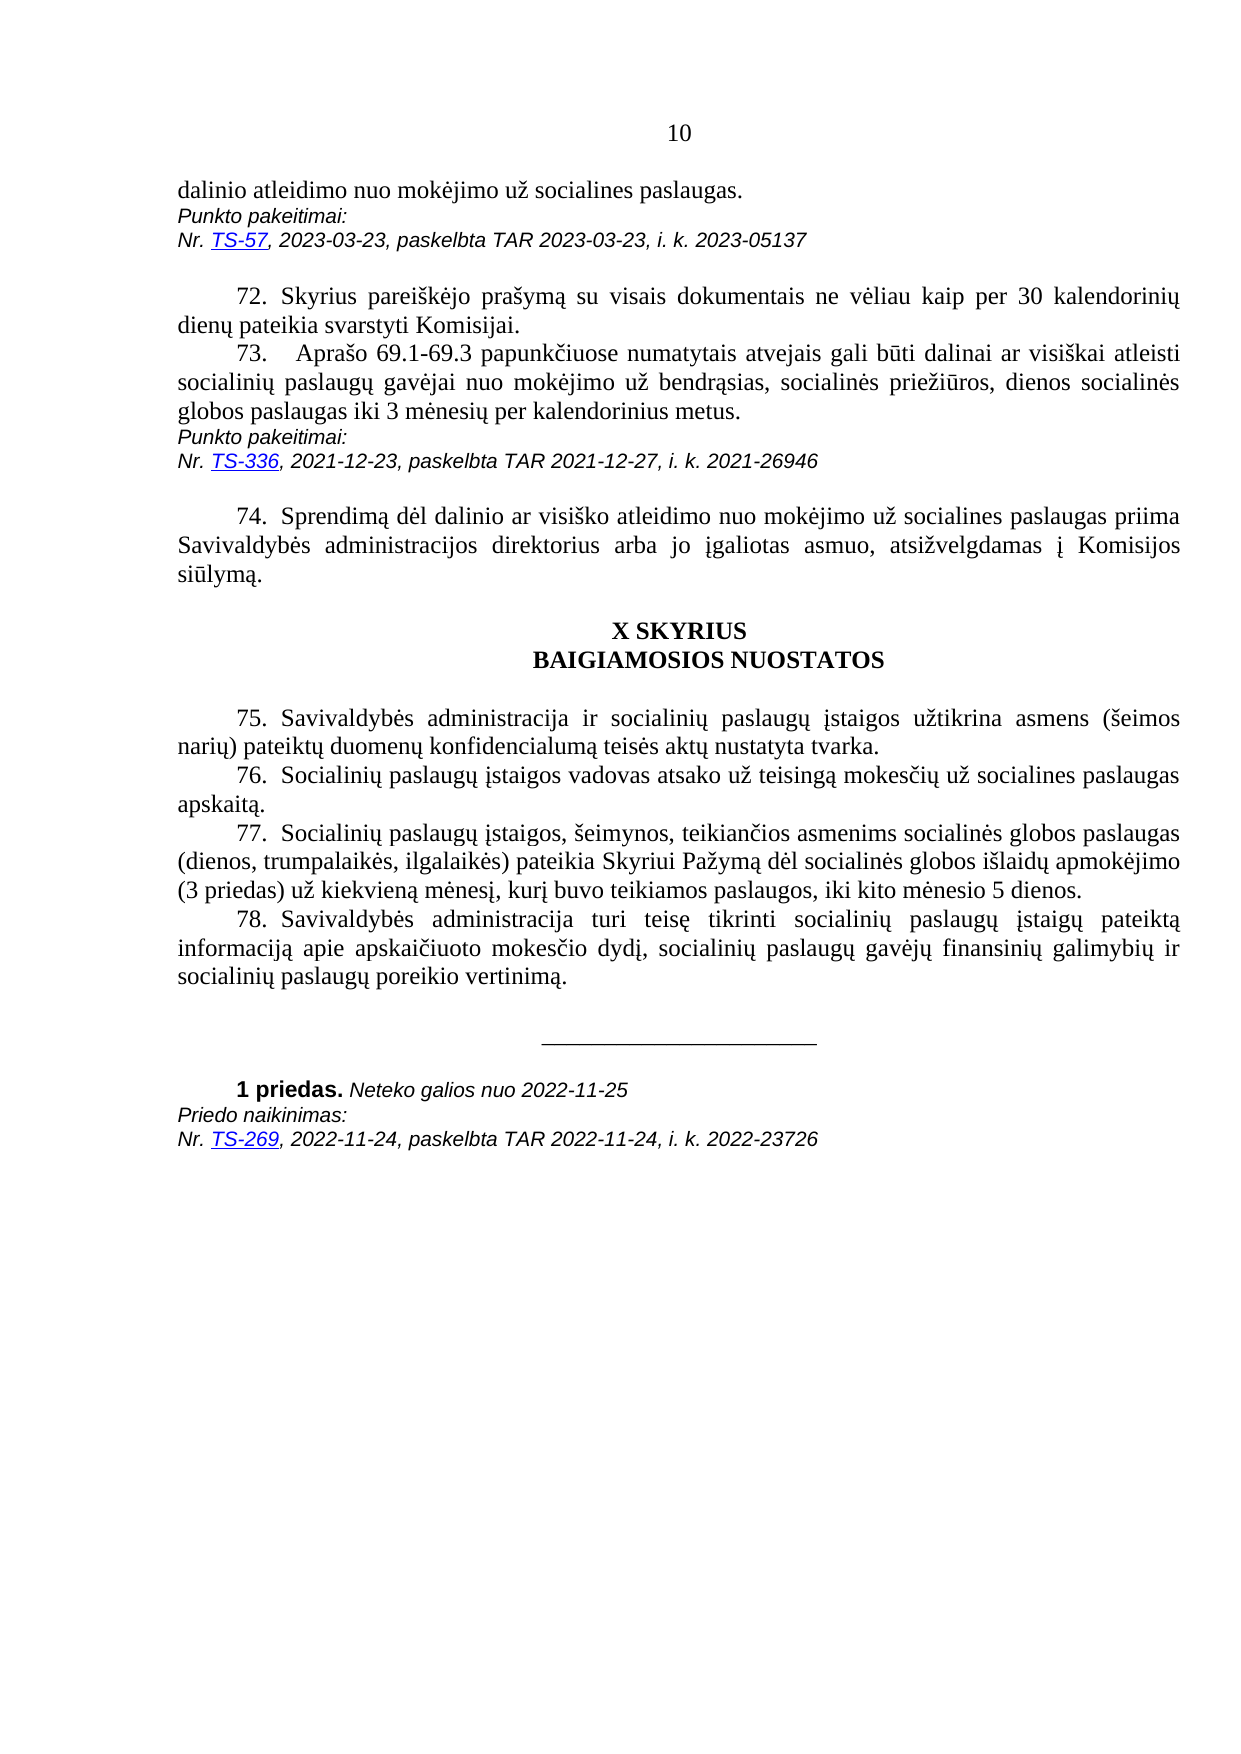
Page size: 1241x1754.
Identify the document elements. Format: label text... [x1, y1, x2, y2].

text 72. Skyrius pareiškėjo prašymą su visais dokumentais ne vėliau kaip per 30 kalendorinių dienų pateikia svarstyti Komisijai. [177, 281, 1181, 338]
text BAIGIAMOSIOS NUOSTATOS [177, 645, 1181, 674]
text Punkto pakeitimai: [177, 204, 1181, 228]
text Punkto pakeitimai: [177, 425, 1181, 449]
text Nr. TS-57, 2023-03-23, paskelbta TAR 2023-03-23, i. k. 2023-05137 [177, 228, 1181, 252]
text 76. Socialinių paslaugų įstaigos vadovas atsako už teisingą mokesčių už socialines paslaugas apskaitą. [177, 760, 1181, 818]
text Nr. TS-269, 2022-11-24, paskelbta TAR 2022-11-24, i. k. 2022-23726 [177, 1127, 1181, 1151]
text X SKYRIUS [177, 616, 1181, 645]
text ______________________ [177, 1019, 1181, 1048]
text Priedo naikinimas: [177, 1103, 1181, 1127]
text dalinio atleidimo nuo mokėjimo už socialines paslaugas. [177, 176, 1181, 204]
text 78. Savivaldybės administracija turi teisę tikrinti socialinių paslaugų įstaigų pateiktą informaciją apie apskaičiuoto mokesčio dydį, socialinių paslaugų gavėjų finansinių galimybių ir socialinių paslaugų poreikio vertinimą. [177, 904, 1181, 990]
text 74. Sprendimą dėl dalinio ar visiško atleidimo nuo mokėjimo už socialines paslaugas priima Savivaldybės administracijos direktorius arba jo įgaliotas asmuo, atsižvelgdamas į Komisijos siūlymą. [177, 501, 1181, 588]
text 73. Aprašo 69.1-69.3 papunkčiuose numatytais atvejais gali būti dalinai ar visiškai atleisti socialinių paslaugų gavėjai nuo mokėjimo už bendrąsias, socialinės priežiūros, dienos socialinės globos paslaugas iki 3 mėnesių per kalendorinius metus. [177, 338, 1181, 425]
text 1 priedas. Neteko galios nuo 2022-11-25 [177, 1076, 1181, 1103]
text 77. Socialinių paslaugų įstaigos, šeimynos, teikiančios asmenims socialinės globos paslaugas (dienos, trumpalaikės, ilgalaikės) pateikia Skyriui Pažymą dėl socialinės globos išlaidų apmokėjimo (3 priedas) už kiekvieną mėnesį, kurį buvo teikiamos paslaugos, iki kito mėnesio 5 dienos. [177, 818, 1181, 904]
text Nr. TS-336, 2021-12-23, paskelbta TAR 2021-12-27, i. k. 2021-26946 [177, 449, 1181, 473]
text 75. Savivaldybės administracija ir socialinių paslaugų įstaigos užtikrina asmens (šeimos narių) pateiktų duomenų konfidencialumą teisės aktų nustatyta tvarka. [177, 703, 1181, 760]
